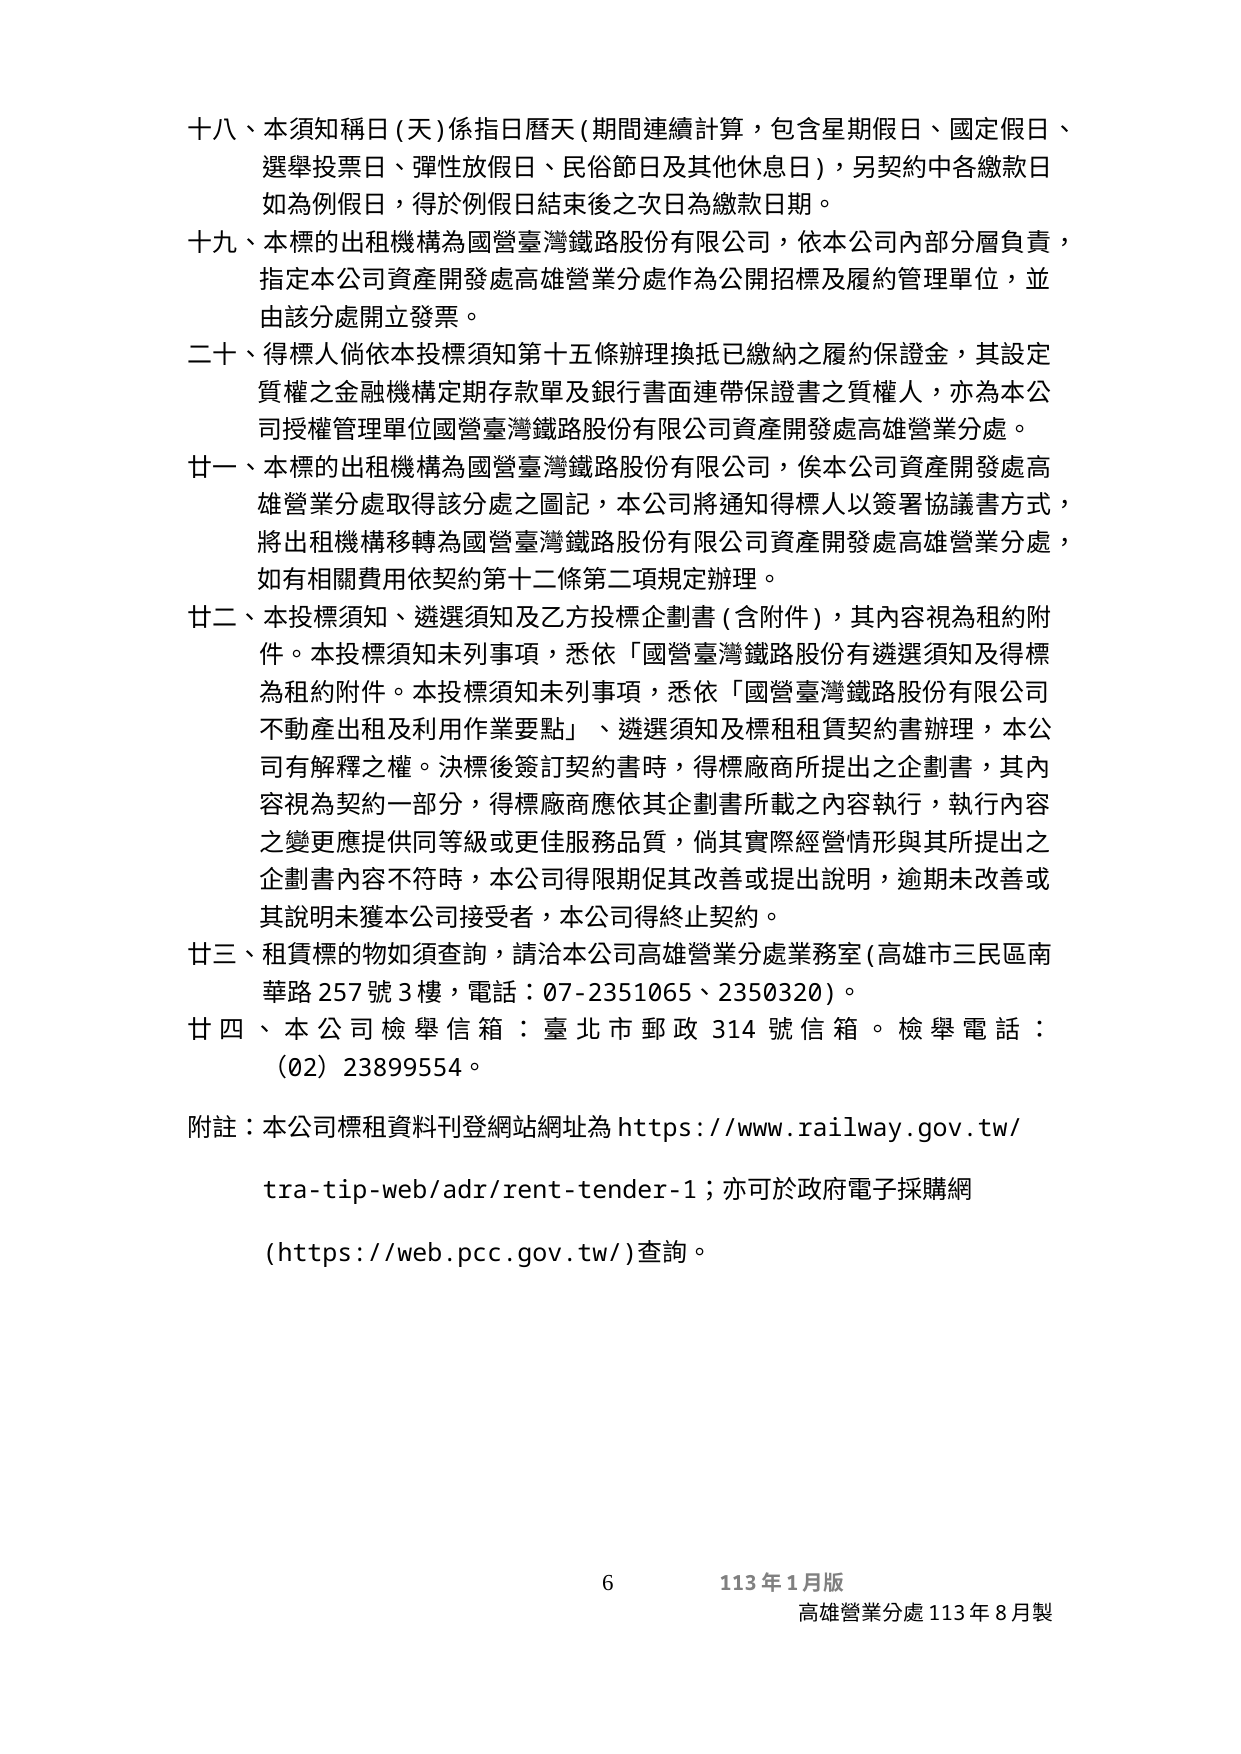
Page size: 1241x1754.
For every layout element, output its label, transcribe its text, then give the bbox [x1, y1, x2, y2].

text 廿四、本公司檢舉信箱：臺北市郵政314號信箱。檢舉電話：（02）23899554。 [187, 1008, 1053, 1083]
text 十八、本須知稱日(天)係指日曆天(期間連續計算，包含星期假日、國定假日、選舉投票日、彈性放假日、民俗節日及其他休息日)，另契約中各繳款日如為例假日，得於例假日結束後之次日為繳款日期。 [187, 108, 1053, 221]
text 廿一、本標的出租機構為國營臺灣鐵路股份有限公司，俟本公司資產開發處高雄營業分處取得該分處之圖記，本公司將通知得標人以簽署協議書方式，將出租機構移轉為國營臺灣鐵路股份有限公司資產開發處高雄營業分處，如有相關費用依契約第十二條第二項規定辦理。 [187, 446, 1053, 596]
text 附註：本公司標租資料刊登網站網址為https://www.railway.gov.tw/tra-tip-web/adr/rent-tender-1；亦可於政府電子採購網(https://web.pcc.gov.tw/)查詢。 [187, 1083, 1053, 1271]
text 廿三、租賃標的物如須查詢，請洽本公司高雄營業分處業務室(高雄市三民區南華路257號3樓，電話：07-2351065、2350320)。 [187, 933, 1053, 1008]
text 二十、得標人倘依本投標須知第十五條辦理換抵已繳納之履約保證金，其設定質權之金融機構定期存款單及銀行書面連帶保證書之質權人，亦為本公司授權管理單位國營臺灣鐵路股份有限公司資產開發處高雄營業分處。 [187, 333, 1053, 446]
text 廿二、本投標須知、遴選須知及乙方投標企劃書(含附件)，其內容視為租約附件。本投標須知未列事項，悉依「國營臺灣鐵路股份有遴選須知及得標為租約附件。本投標須知未列事項，悉依「國營臺灣鐵路股份有限公司不動產出租及利用作業要點」、遴選須知及標租租賃契約書辦理，本公司有解釋之權。決標後簽訂契約書時，得標廠商所提出之企劃書，其內容視為契約一部分，得標廠商應依其企劃書所載之內容執行，執行內容之變更應提供同等級或更佳服務品質，倘其實際經營情形與其所提出之企劃書內容不符時，本公司得限期促其改善或提出說明，逾期未改善或其說明未獲本公司接受者，本公司得終止契約。 [187, 596, 1053, 933]
text 十九、本標的出租機構為國營臺灣鐵路股份有限公司，依本公司內部分層負責，指定本公司資產開發處高雄營業分處作為公開招標及履約管理單位，並由該分處開立發票。 [187, 221, 1053, 333]
